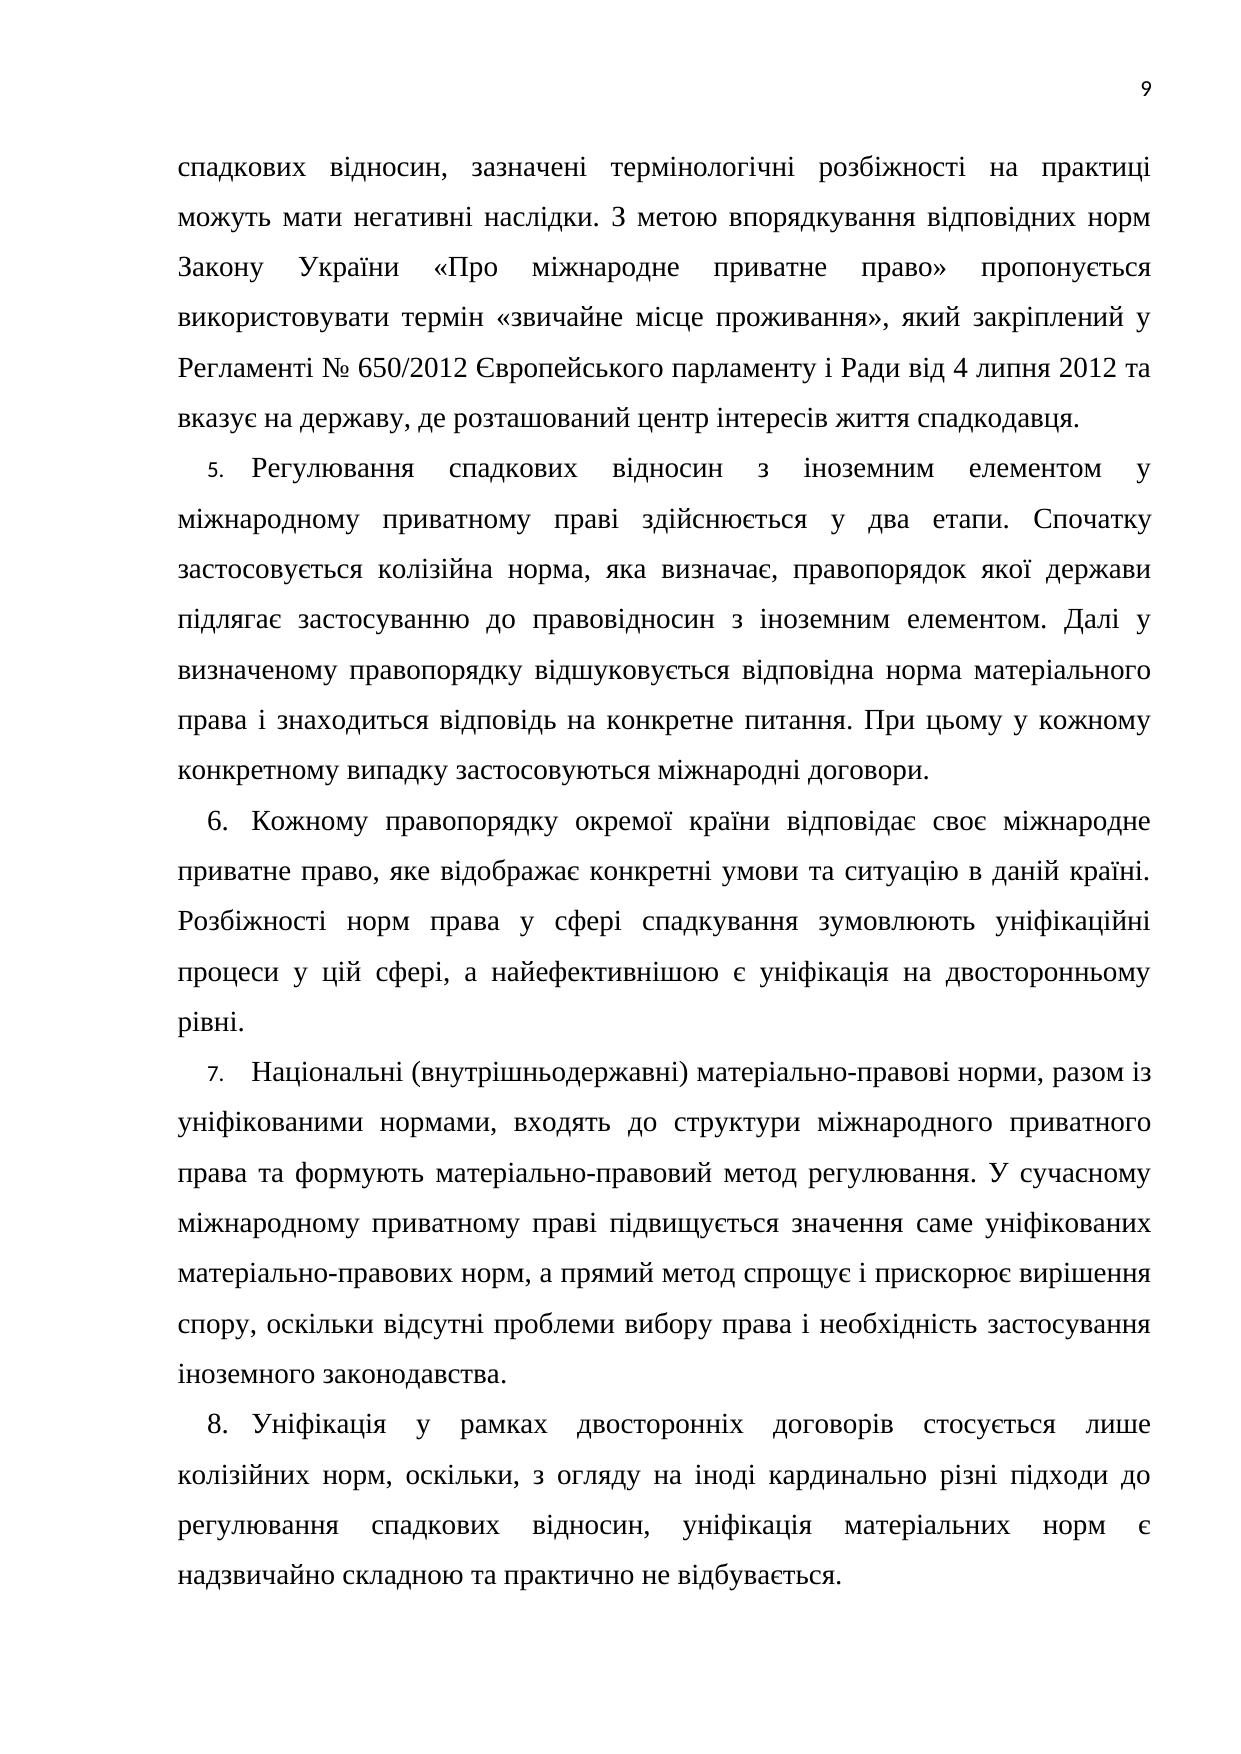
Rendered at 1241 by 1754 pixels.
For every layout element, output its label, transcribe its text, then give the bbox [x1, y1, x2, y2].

list Регулювання спадкових відносин з іноземним елементом у міжнародному приватному праві здійснюється у два етапи. Спочатку застосовується колізійна норма, яка визначає, правопорядок якої держави підлягає застосуванню до правовідносин з іноземним елементом. Далі у визначеному правопорядку відшуковується відповідна норма матеріального права і знаходиться відповідь на конкретне питання. При цьому у кожному конкретному випадку застосовуються міжнародні договори. [177, 451, 1152, 786]
subtitle Уніфікація у рамках двосторонніх договорів стосується лише колізійних норм, оскільки, з огляду на іноді кардинально різні підходи до регулювання спадкових відносин, уніфікація матеріальних норм є надзвичайно складною та практично не відбувається. [177, 1406, 1152, 1591]
list спадкових відносин, зазначені термінологічні розбіжності на практиці можуть мати негативні наслідки. З метою впорядкування відповідних норм Закону України «Про міжнародне приватне право» пропонується використовувати термін «звичайне місце проживання», який закріплений у Регламенті № 650/2012 Європейського парламенту і Ради від 4 липня 2012 та вказує на державу, де розташований центр інтересів життя спадкодавця. [177, 149, 1152, 434]
list Національні (внутрішньодержавні) матеріально-правові норми, разом із уніфікованими нормами, входять до структури міжнародного приватного права та формують матеріально-правовий метод регулювання. У сучасному міжнародному приватному праві підвищується значення саме уніфікованих матеріально-правових норм, а прямий метод спрощує і прискорює вирішення спору, оскільки відсутні проблеми вибору права і необхідність застосування іноземного законодавства. [177, 1054, 1152, 1390]
list Кожному правопорядку окремої країни відповідає своє міжнародне приватне право, яке відображає конкретні умови та ситуацію в даній країні. Розбіжності норм права у сфері спадкування зумовлюють уніфікаційні процеси у цій сфері, а найефективнішою є уніфікація на двосторонньому рівні. [177, 803, 1152, 1037]
